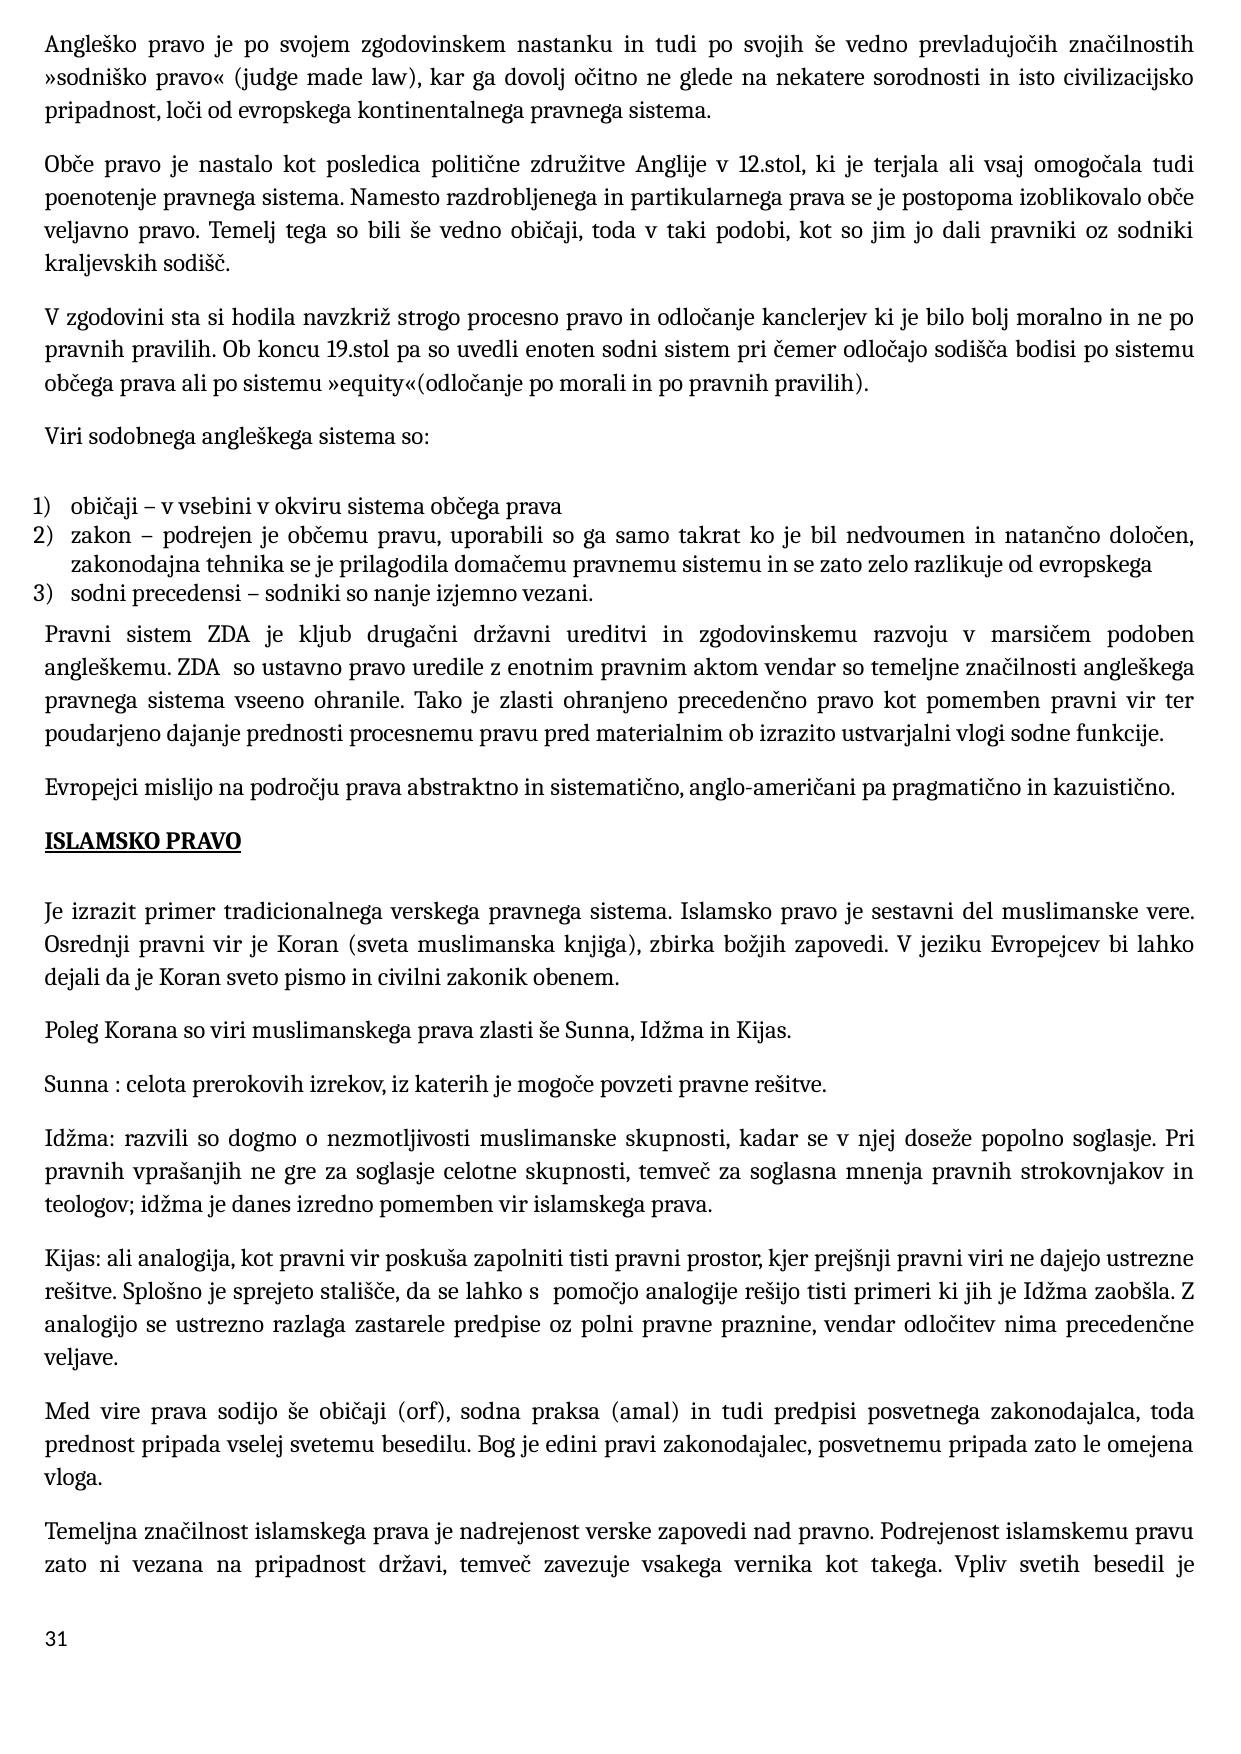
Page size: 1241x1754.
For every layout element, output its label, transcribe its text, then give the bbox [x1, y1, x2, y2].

text Idžma: razvili so dogmo o nezmotljivosti muslimanske skupnosti, kadar se v njej doseže popolno soglasje. Pri pravnih vprašanjih ne gre za soglasje celotne skupnosti, temveč za soglasna mnenja pravnih strokovnjakov in teologov; idžma je danes izredno pomemben vir islamskega prava. [44, 1124, 1196, 1219]
text Obče pravo je nastalo kot posledica politične združitve Anglije v 12.stol, ki je terjala ali vsaj omogočala tudi poenotenje pravnega sistema. Namesto razdrobljenega in partikularnega prava se je postopoma izoblikovalo obče veljavno pravo. Temelj tega so bili še vedno običaji, toda v taki podobi, kot so jim jo dali pravniki oz sodniki kraljevskih sodišč. [44, 149, 1196, 277]
text Evropejci mislijo na področju prava abstraktno in sistematično, anglo-američani pa pragmatično in kazuistično. [44, 773, 1196, 801]
text ISLAMSKO PRAVO [44, 827, 1196, 855]
text Angleško pravo je po svojem zgodovinskem nastanku in tudi po svojih še vedno prevladujočih značilnostih »sodniško pravo« (judge made law), kar ga dovolj očitno ne glede na nekatere sorodnosti in isto civilizacijsko pripadnost, loči od evropskega kontinentalnega pravnega sistema. [44, 29, 1196, 124]
text Viri sodobnega angleškega sistema so: [44, 422, 1196, 451]
text Poleg Korana so viri muslimanskega prava zlasti še Sunna, Idžma in Kijas. [44, 1016, 1196, 1045]
text Temeljna značilnost islamskega prava je nadrejenost verske zapovedi nad pravno. Podrejenost islamskemu pravu zato ni vezana na pripadnost državi, temveč zavezuje vsakega vernika kot takega. Vpliv svetih besedil je [44, 1517, 1196, 1579]
list sodni precedensi – sodniki so nanje izjemno vezani. [33, 578, 1196, 607]
text Kijas: ali analogija, kot pravni vir poskuša zapolniti tisti pravni prostor, kjer prejšnji pravni viri ne dajejo ustrezne rešitve. Splošno je sprejeto stališče, da se lahko s pomočjo analogije rešijo tisti primeri ki jih je Idžma zaobšla. Z analogijo se ustrezno razlaga zastarele predpise oz polni pravne praznine, vendar odločitev nima precedenčne veljave. [44, 1244, 1196, 1372]
text Sunna : celota prerokovih izrekov, iz katerih je mogoče povzeti pravne rešitve. [44, 1070, 1196, 1099]
text V zgodovini sta si hodila navzkriž strogo procesno pravo in odločanje kanclerjev ki je bilo bolj moralno in ne po pravnih pravilih. Ob koncu 19.stol pa so uvedli enoten sodni sistem pri čemer odločajo sodišča bodisi po sistemu občega prava ali po sistemu »equity«(odločanje po morali in po pravnih pravilih). [44, 302, 1196, 397]
text Je izrazit primer tradicionalnega verskega pravnega sistema. Islamsko pravo je sestavni del muslimanske vere. Osrednji pravni vir je Koran (sveta muslimanska knjiga), zbirka božjih zapovedi. V jeziku Evropejcev bi lahko dejali da je Koran sveto pismo in civilni zakonik obenem. [44, 897, 1196, 991]
list običaji – v vsebini v okviru sistema občega prava [33, 492, 1196, 521]
list zakon – podrejen je občemu pravu, uporabili so ga samo takrat ko je bil nedvoumen in natančno določen, zakonodajna tehnika se je prilagodila domačemu pravnemu sistemu in se zato zelo razlikuje od evropskega [33, 521, 1196, 578]
text Pravni sistem ZDA je kljub drugačni državni ureditvi in zgodovinskemu razvoju v marsičem podoben angleškemu. ZDA so ustavno pravo uredile z enotnim pravnim aktom vendar so temeljne značilnosti angleškega pravnega sistema vseeno ohranile. Tako je zlasti ohranjeno precedenčno pravo kot pomemben pravni vir ter poudarjeno dajanje prednosti procesnemu pravu pred materialnim ob izrazito ustvarjalni vlogi sodne funkcije. [44, 620, 1196, 748]
text Med vire prava sodijo še običaji (orf), sodna praksa (amal) in tudi predpisi posvetnega zakonodajalca, toda prednost pripada vselej svetemu besedilu. Bog je edini pravi zakonodajalec, posvetnemu pripada zato le omejena vloga. [44, 1397, 1196, 1492]
